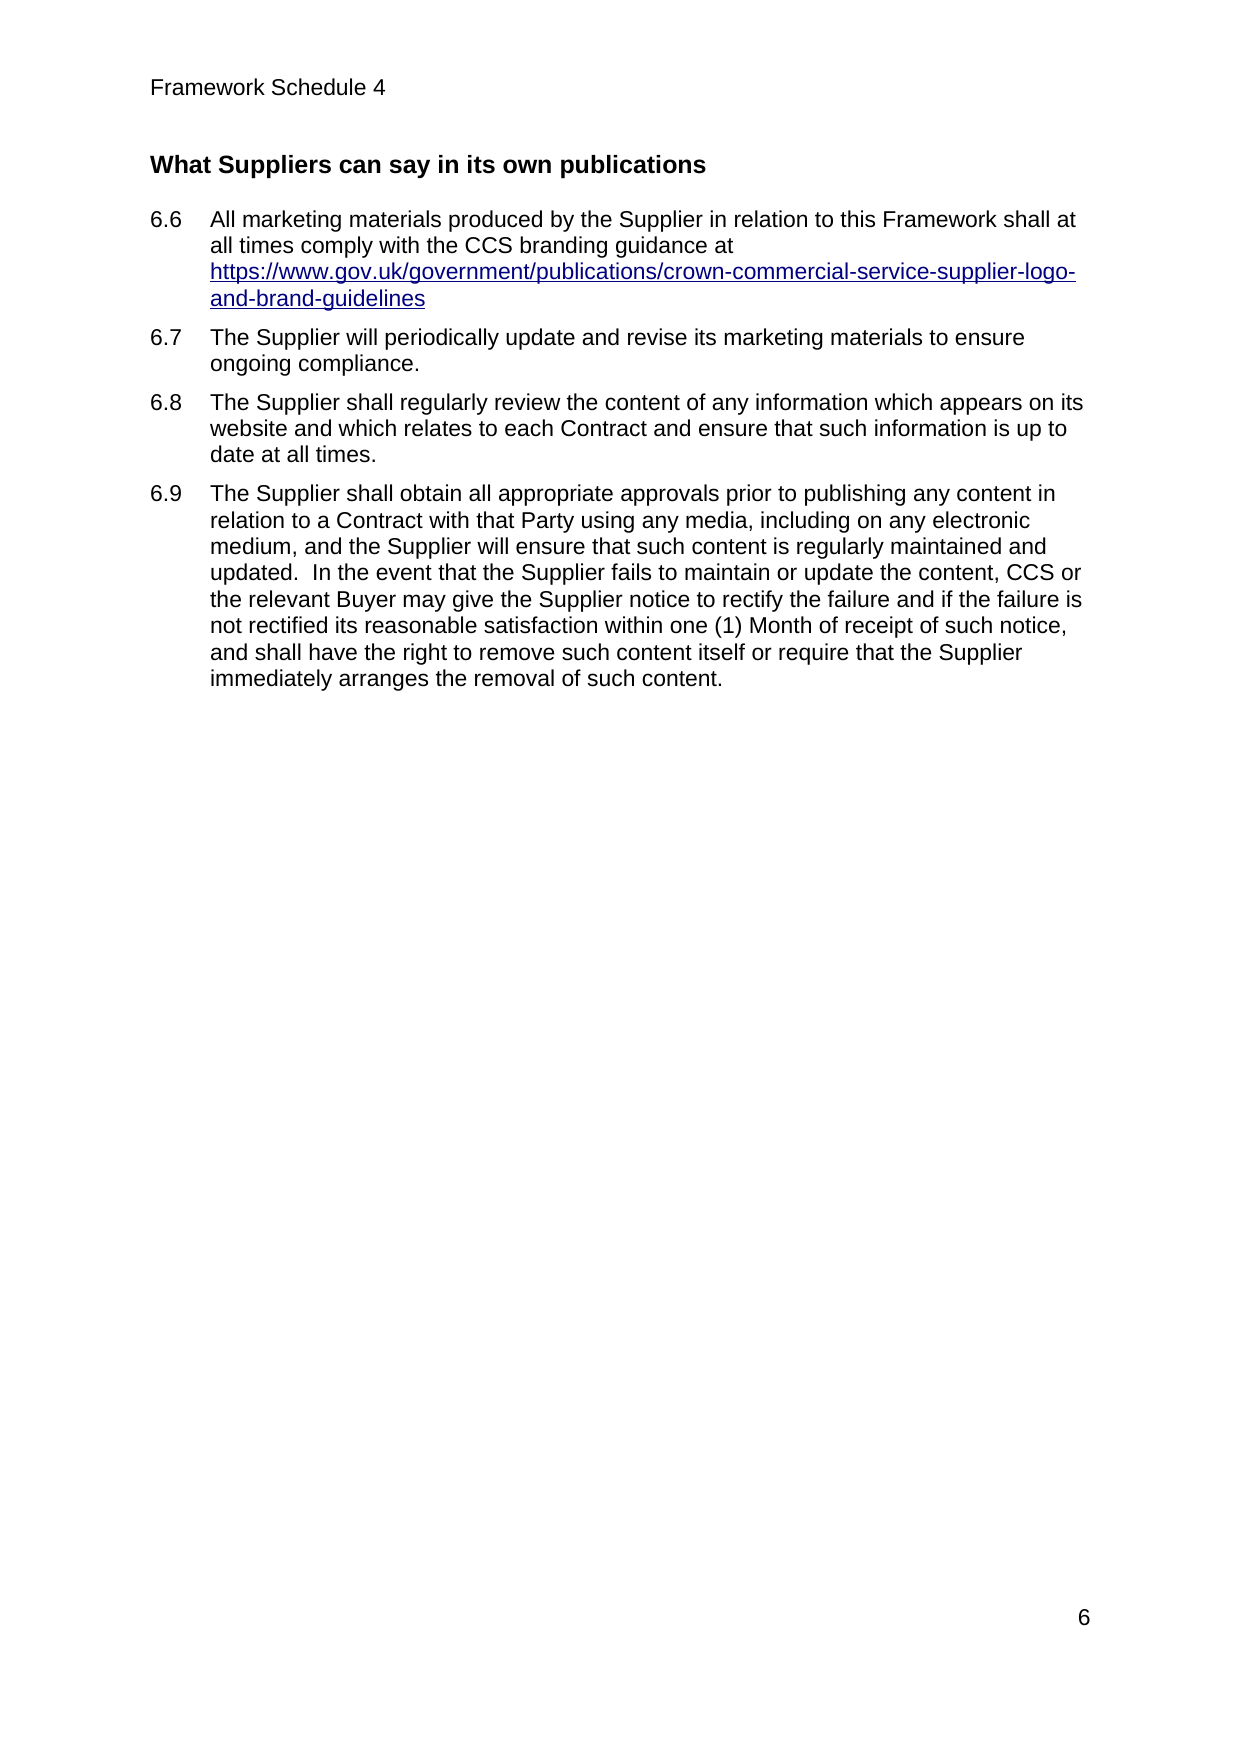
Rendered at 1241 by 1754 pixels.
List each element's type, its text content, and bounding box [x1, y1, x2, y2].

list The Supplier will periodically update and revise its marketing materials to ensure ongoing compliance. [150, 323, 1090, 376]
list All marketing materials produced by the Supplier in relation to this Framework shall at all times comply with the CCS branding guidance at https://www.gov.uk/government/publications/crown-commercial-service-supplier-logo-and-brand-guidelines [150, 206, 1090, 311]
list The Supplier shall obtain all appropriate approvals prior to publishing any content in relation to a Contract with that Party using any media, including on any electronic medium, and the Supplier will ensure that such content is regularly maintained and updated. In the event that the Supplier fails to maintain or update the content, CCS or the relevant Buyer may give the Supplier notice to rectify the failure and if the failure is not rectified its reasonable satisfaction within one (1) Month of receipt of such notice, and shall have the right to remove such content itself or require that the Supplier immediately arranges the removal of such content. [150, 480, 1090, 691]
subtitle What Suppliers can say in its own publications [150, 150, 1090, 179]
list The Supplier shall regularly review the content of any information which appears on its website and which relates to each Contract and ensure that such information is up to date at all times. [150, 389, 1090, 468]
